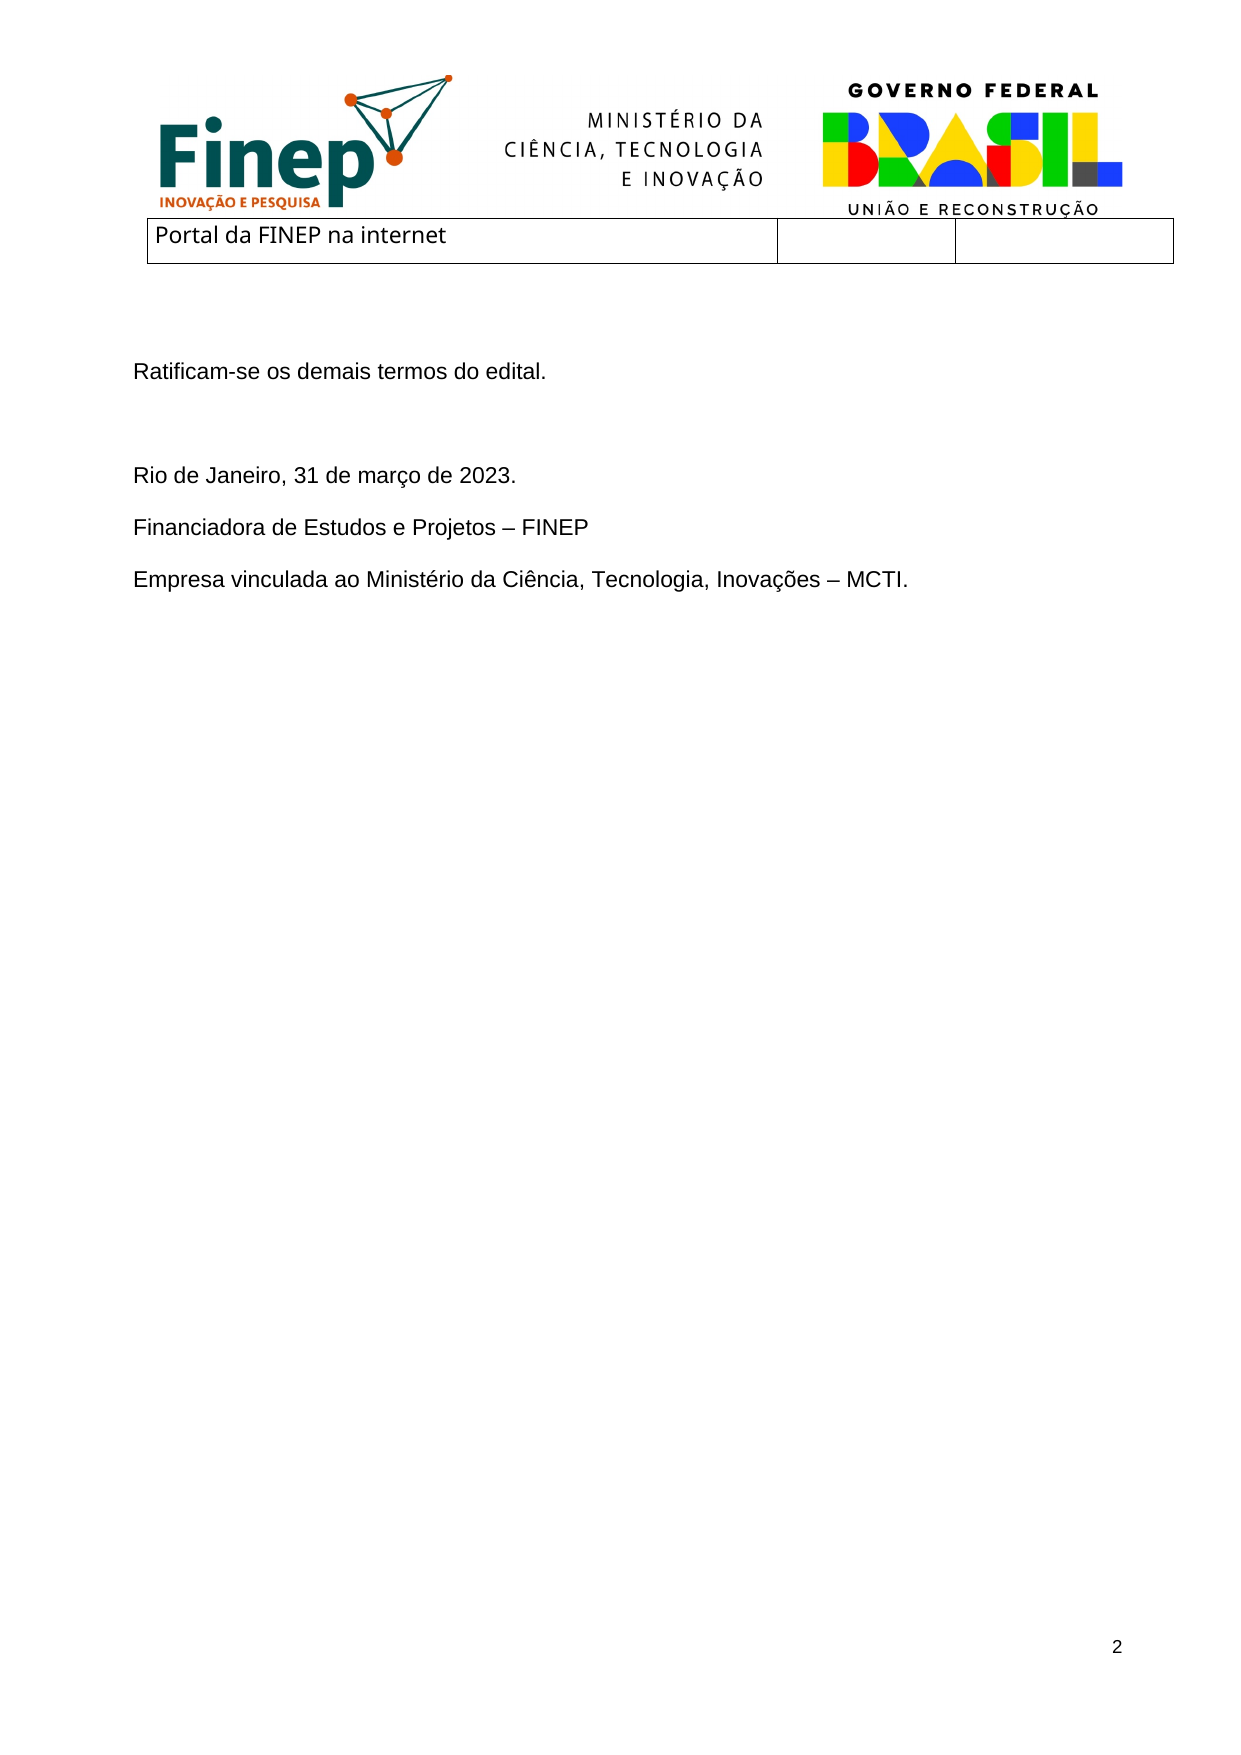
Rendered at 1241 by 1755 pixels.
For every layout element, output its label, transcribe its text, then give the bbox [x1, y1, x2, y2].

text Financiadora de Estudos e Projetos – FINEP [133, 514, 1122, 540]
table_cell [778, 219, 955, 263]
text Ratificam-se os demais termos do edital. [133, 358, 1122, 384]
text Empresa vinculada ao Ministério da Ciência, Tecnologia, Inovações – MCTI. [133, 566, 1122, 592]
table_cell [956, 219, 1173, 263]
text Rio de Janeiro, 31 de março de 2023. [133, 462, 1122, 488]
table_cell Portal da FINEP na internet [148, 219, 777, 263]
